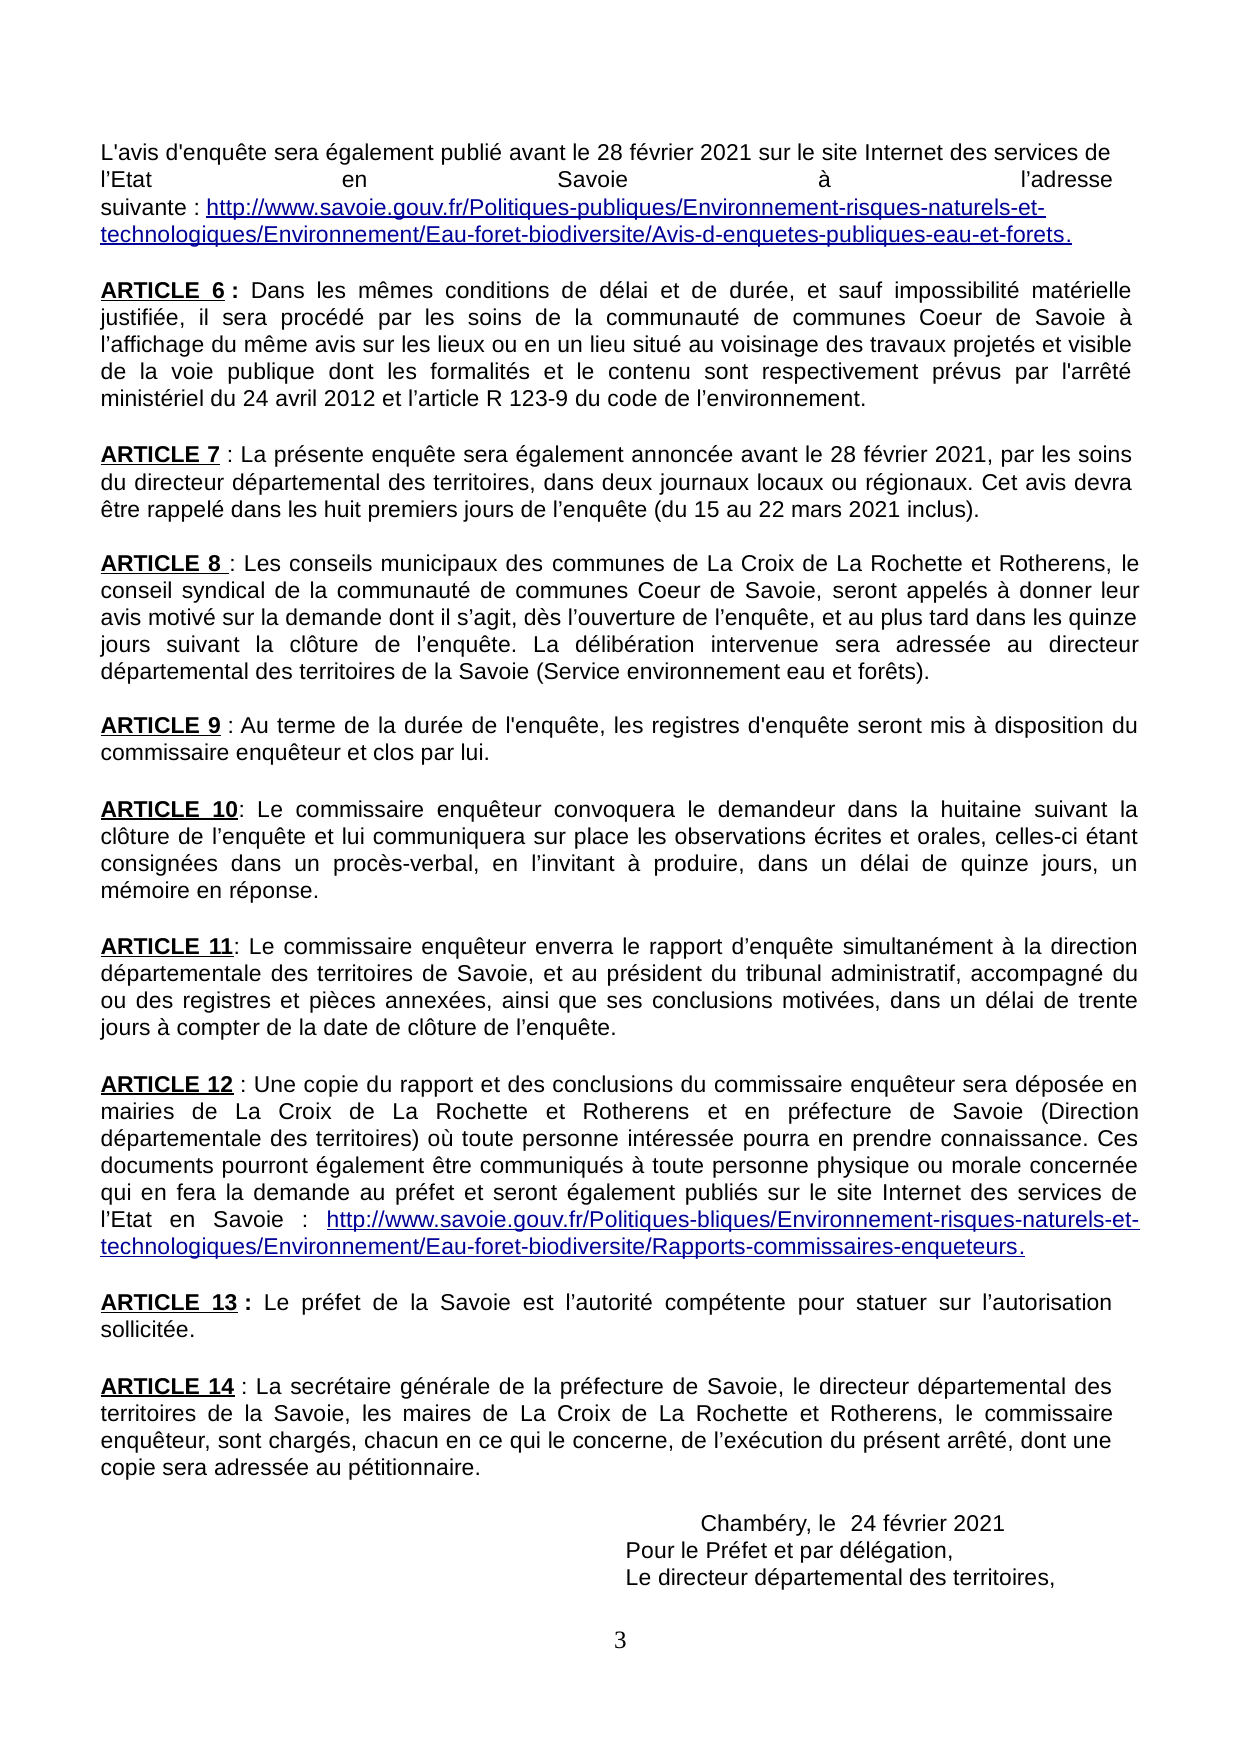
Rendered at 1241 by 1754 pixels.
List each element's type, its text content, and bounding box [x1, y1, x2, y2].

text ARTICLE 6 : Dans les mêmes conditions de délai et de durée, et sauf impossibilité matérielle justifiée, il sera procédé par les soins de la communauté de communes Coeur de Savoie à l’affichage du même avis sur les lieux ou en un lieu situé au voisinage des travaux projetés et visible de la voie publique dont les formalités et le contenu sont respectivement prévus par l'arrêté ministériel du 24 avril 2012 et l’article R 123-9 du code de l’environnement. [100, 276, 1134, 412]
text Chambéry, le 24 février 2021 [100, 1509, 1113, 1537]
text Pour le Préfet et par délégation, [100, 1537, 1113, 1564]
text ARTICLE 7 : La présente enquête sera également annoncée avant le 28 février 2021, par les soins du directeur départemental des territoires, dans deux journaux locaux ou régionaux. Cet avis devra être rappelé dans les huit premiers jours de l’enquête (du 15 au 22 mars 2021 inclus). [100, 441, 1134, 522]
text ARTICLE 14 : La secrétaire générale de la préfecture de Savoie, le directeur départemental des territoires de la Savoie, les maires de La Croix de La Rochette et Rotherens, le commissaire enquêteur, sont chargés, chacun en ce qui le concerne, de l’exécution du présent arrêté, dont une copie sera adressée au pétitionnaire. [100, 1372, 1113, 1480]
text ARTICLE 11: Le commissaire enquêteur enverra le rapport d’enquête simultanément à la direction départementale des territoires de Savoie, et au président du tribunal administratif, accompagné du ou des registres et pièces annexées, ainsi que ses conclusions motivées, dans un délai de trente jours à compter de la date de clôture de l’enquête. [100, 932, 1140, 1041]
text ARTICLE 10: Le commissaire enquêteur convoquera le demandeur dans la huitaine suivant la clôture de l’enquête et lui communiquera sur place les observations écrites et orales, celles-ci étant consignées dans un procès-verbal, en l’invitant à produire, dans un délai de quinze jours, un mémoire en réponse. [100, 795, 1140, 903]
text Le directeur départemental des territoires, [100, 1564, 1113, 1591]
text ARTICLE 12 : Une copie du rapport et des conclusions du commissaire enquêteur sera déposée en mairies de La Croix de La Rochette et Rotherens et en préfecture de Savoie (Direction départementale des territoires) où toute personne intéressée pourra en prendre connaissance. Ces documents pourront également être communiqués à toute personne physique ou morale concernée qui en fera la demande au préfet et seront également publiés sur le site Internet des services de l’Etat en Savoie : http://www.savoie.gouv.fr/Politiques-bliques/Environnement-risques-naturels-et-technologiques/Environnement/Eau-foret-biodiversite/Rapports-commissaires-enqueteurs. [100, 1070, 1140, 1259]
text ARTICLE 8 : Les conseils municipaux des communes de La Croix de La Rochette et Rotherens, le conseil syndical de la communauté de communes Coeur de Savoie, seront appelés à donner leur avis motivé sur la demande dont il s’agit, dès l’ouverture de l’enquête, et au plus tard dans les quinze jours suivant la clôture de l’enquête. La délibération intervenue sera adressée au directeur départemental des territoires de la Savoie (Service environnement eau et forêts). [100, 549, 1140, 684]
text ARTICLE 9 : Au terme de la durée de l'enquête, les registres d'enquête seront mis à disposition du commissaire enquêteur et clos par lui. [100, 712, 1140, 766]
text ARTICLE 13 : Le préfet de la Savoie est l’autorité compétente pour statuer sur l’autorisation sollicitée. [100, 1289, 1113, 1343]
text L'avis d'enquête sera également publié avant le 28 février 2021 sur le site Internet des services de l’Etat en Savoie à l’adresse suivante : http://www.savoie.gouv.fr/Politiques-publiques/Environnement-risques-naturels-et-technologiques/Environnement/Eau-foret-biodiversite/Avis-d-enquetes-publiques-eau-et-forets. [100, 139, 1113, 247]
